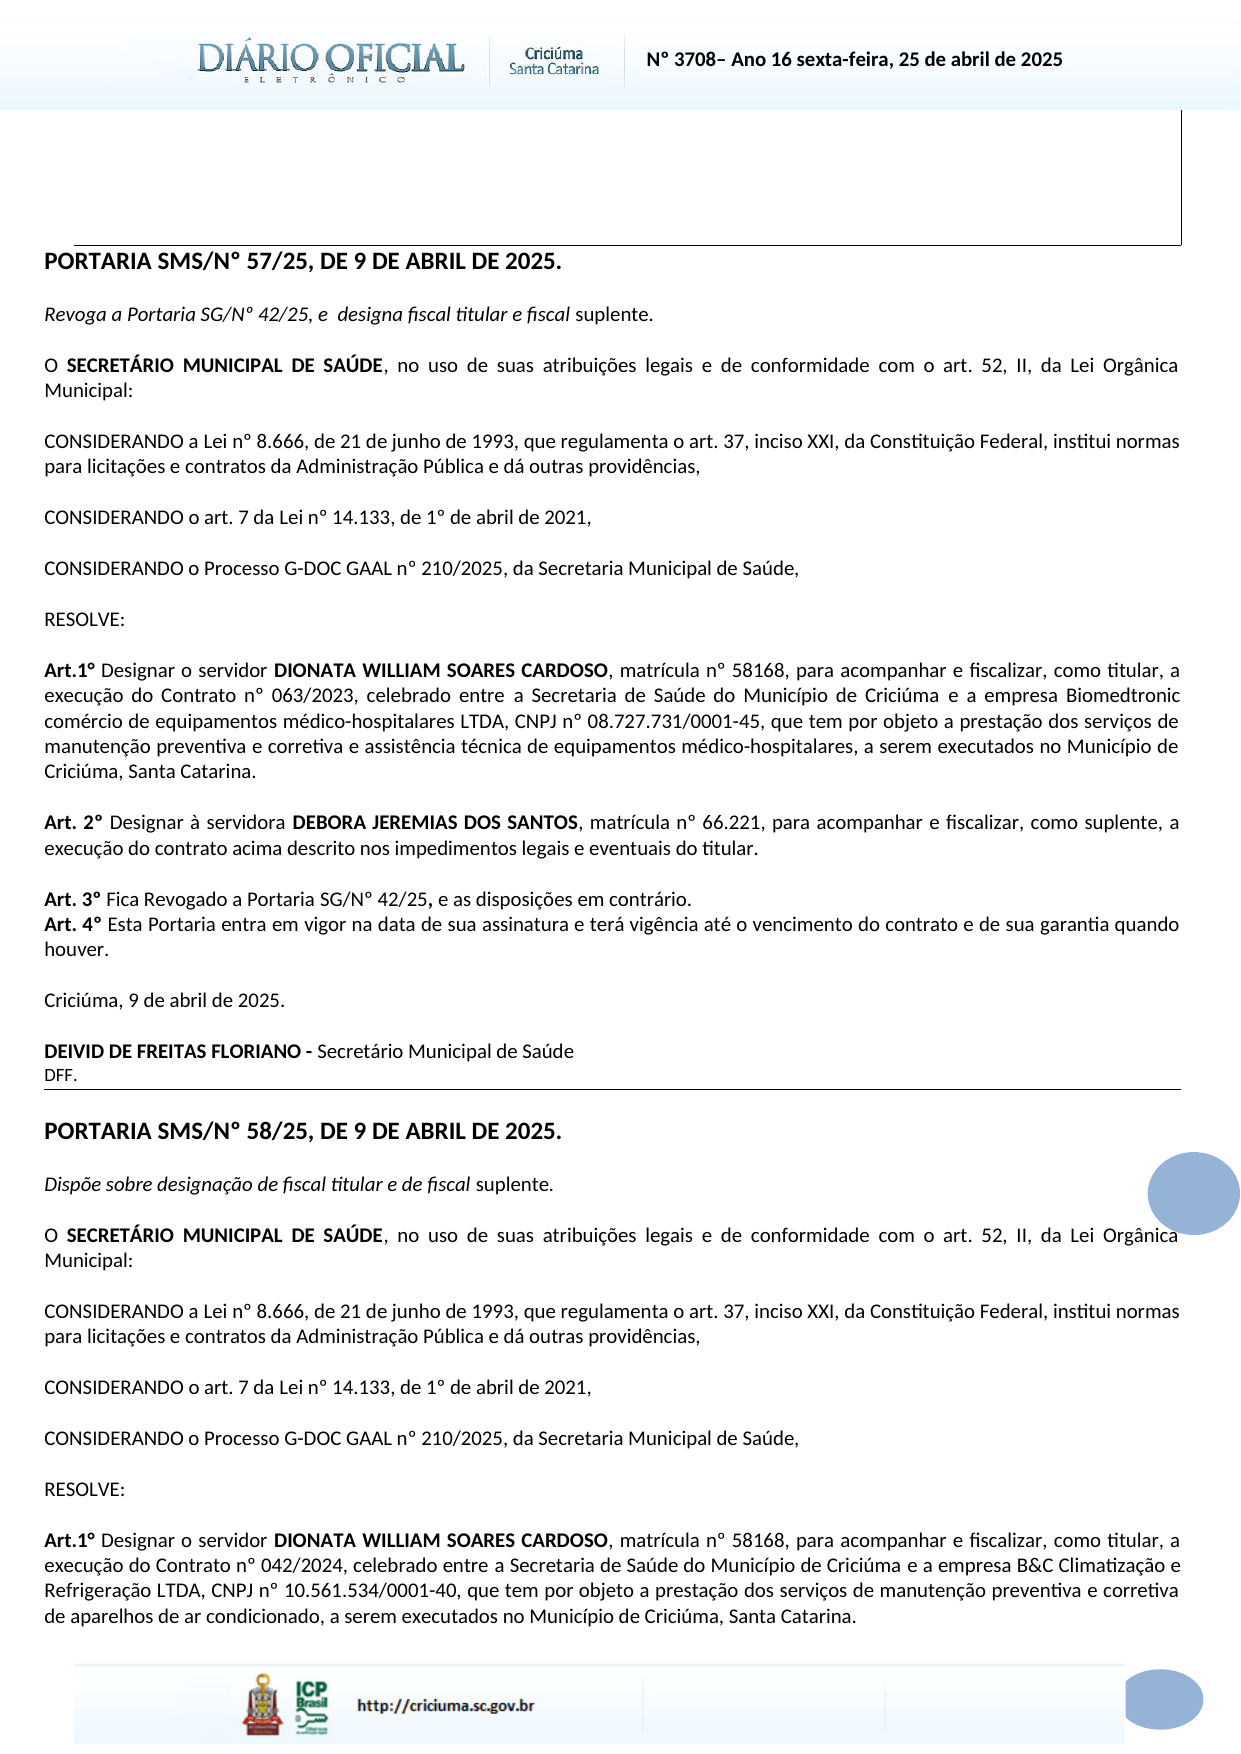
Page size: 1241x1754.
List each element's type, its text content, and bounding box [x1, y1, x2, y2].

text Art. 4º Esta Portaria entra em vigor na data de sua assinatura e terá vigência até o vencimento do contrato e de sua garantia quando houver. [44, 911, 1181, 962]
text CONSIDERANDO o Processo G-DOC GAAL nº 210/2025, da Secretaria Municipal de Saúde, [44, 555, 1181, 581]
text CONSIDERANDO a Lei nº 8.666, de 21 de junho de 1993, que regulamenta o art. 37, inciso XXI, da Constituição Federal, institui normas para licitações e contratos da Administração Pública e dá outras providências, [44, 428, 1181, 479]
text RESOLVE: [44, 606, 1181, 632]
text RESOLVE: [44, 1476, 1181, 1501]
text Dispõe sobre designação de fiscal titular e de fiscal suplente. [44, 1171, 1154, 1196]
text Criciúma, 9 de abril de 2025. [44, 987, 1181, 1013]
text Art. 2º Designar à servidora DEBORA JEREMIAS DOS SANTOS, matrícula nº 66.221, para acompanhar e fiscalizar, como suplente, a execução do contrato acima descrito nos impedimentos legais e eventuais do titular. [44, 809, 1181, 860]
text CONSIDERANDO o art. 7 da Lei nº 14.133, de 1º de abril de 2021, [44, 504, 1181, 530]
text Art.1° Designar o servidor DIONATA WILLIAM SOARES CARDOSO, matrícula nº 58168, para acompanhar e fiscalizar, como titular, a execução do Contrato nº 042/2024, celebrado entre a Secretaria de Saúde do Município de Criciúma e a empresa B&C Climatização e Refrigeração LTDA, CNPJ nº 10.561.534/0001-40, que tem por objeto a prestação dos serviços de manutenção preventiva e corretiva de aparelhos de ar condicionado, a serem executados no Município de Criciúma, Santa Catarina. [44, 1527, 1181, 1628]
text PORTARIA SMS/Nº 57/25, DE 9 DE ABRIL DE 2025. [44, 245, 1181, 276]
text CONSIDERANDO a Lei nº 8.666, de 21 de junho de 1993, que regulamenta o art. 37, inciso XXI, da Constituição Federal, institui normas para licitações e contratos da Administração Pública e dá outras providências, [44, 1298, 1181, 1349]
text Art. 3º Fica Revogado a Portaria SG/Nº 42/25, e as disposições em contrário. [44, 886, 1181, 911]
text O SECRETÁRIO MUNICIPAL DE SAÚDE, no uso de suas atribuições legais e de conformidade com o art. 52, II, da Lei Orgânica Municipal: [44, 1222, 1181, 1273]
text O SECRETÁRIO MUNICIPAL DE SAÚDE, no uso de suas atribuições legais e de conformidade com o art. 52, II, da Lei Orgânica Municipal: [44, 352, 1181, 403]
text CONSIDERANDO o art. 7 da Lei nº 14.133, de 1º de abril de 2021, [44, 1374, 1181, 1400]
text Art.1° Designar o servidor DIONATA WILLIAM SOARES CARDOSO, matrícula nº 58168, para acompanhar e fiscalizar, como titular, a execução do Contrato nº 063/2023, celebrado entre a Secretaria de Saúde do Município de Criciúma e a empresa Biomedtronic comércio de equipamentos médico-hospitalares LTDA, CNPJ nº 08.727.731/0001-45, que tem por objeto a prestação dos serviços de manutenção preventiva e corretiva e assistência técnica de equipamentos médico-hospitalares, a serem executados no Município de Criciúma, Santa Catarina. [44, 657, 1181, 784]
text PORTARIA SMS/Nº 58/25, DE 9 DE ABRIL DE 2025. [44, 1115, 1181, 1146]
text DEIVID DE FREITAS FLORIANO - Secretário Municipal de Saúde [44, 1038, 1181, 1064]
text CONSIDERANDO o Processo G-DOC GAAL nº 210/2025, da Secretaria Municipal de Saúde, [44, 1425, 1181, 1451]
text DFF. [44, 1064, 1181, 1089]
text Revoga a Portaria SG/Nº 42/25, e designa fiscal titular e fiscal suplente. [44, 301, 1181, 327]
